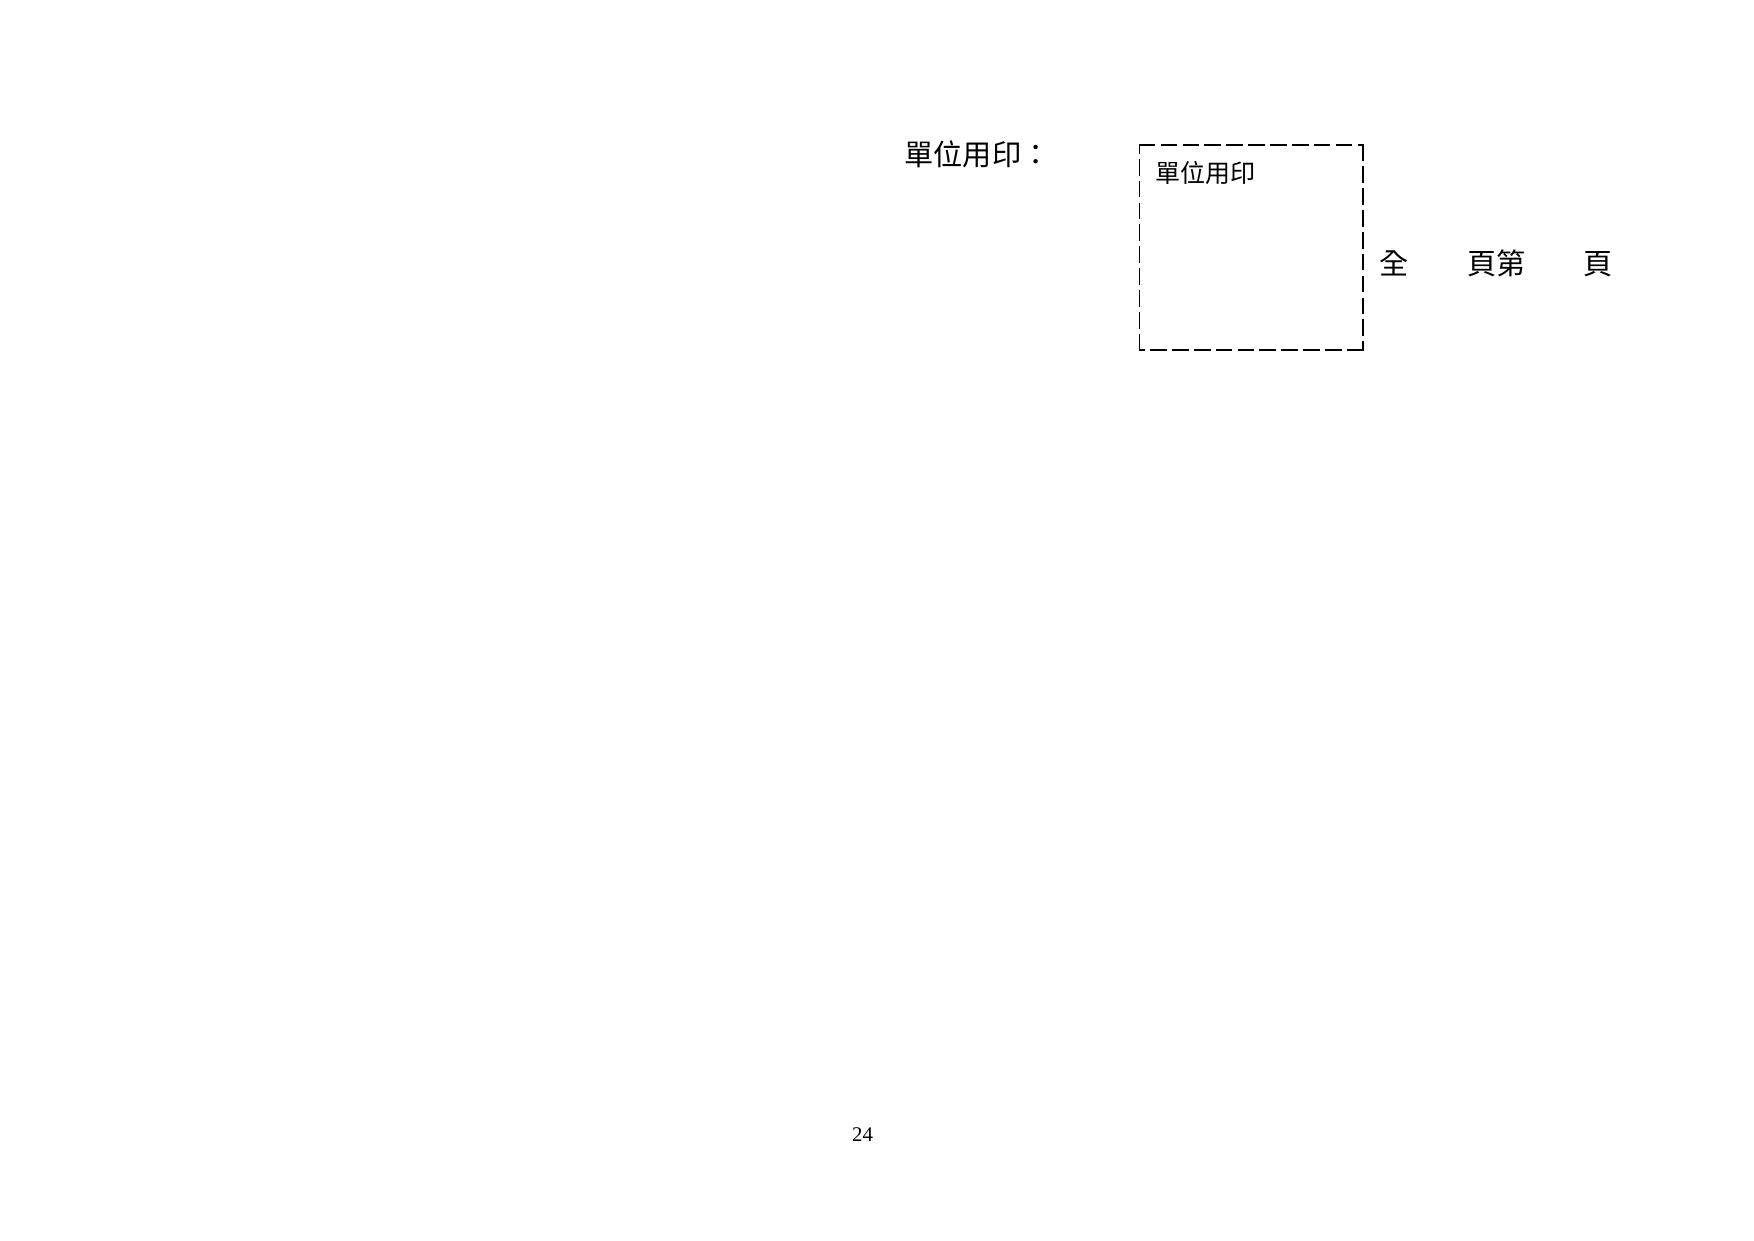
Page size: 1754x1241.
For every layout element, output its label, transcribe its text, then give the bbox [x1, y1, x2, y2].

text [1139, 144, 1364, 351]
text [139, 228, 1139, 283]
text 單位用印： [139, 120, 1050, 174]
text 全 頁第 頁 [1364, 228, 1613, 283]
text 單位用印 [1155, 153, 1347, 189]
